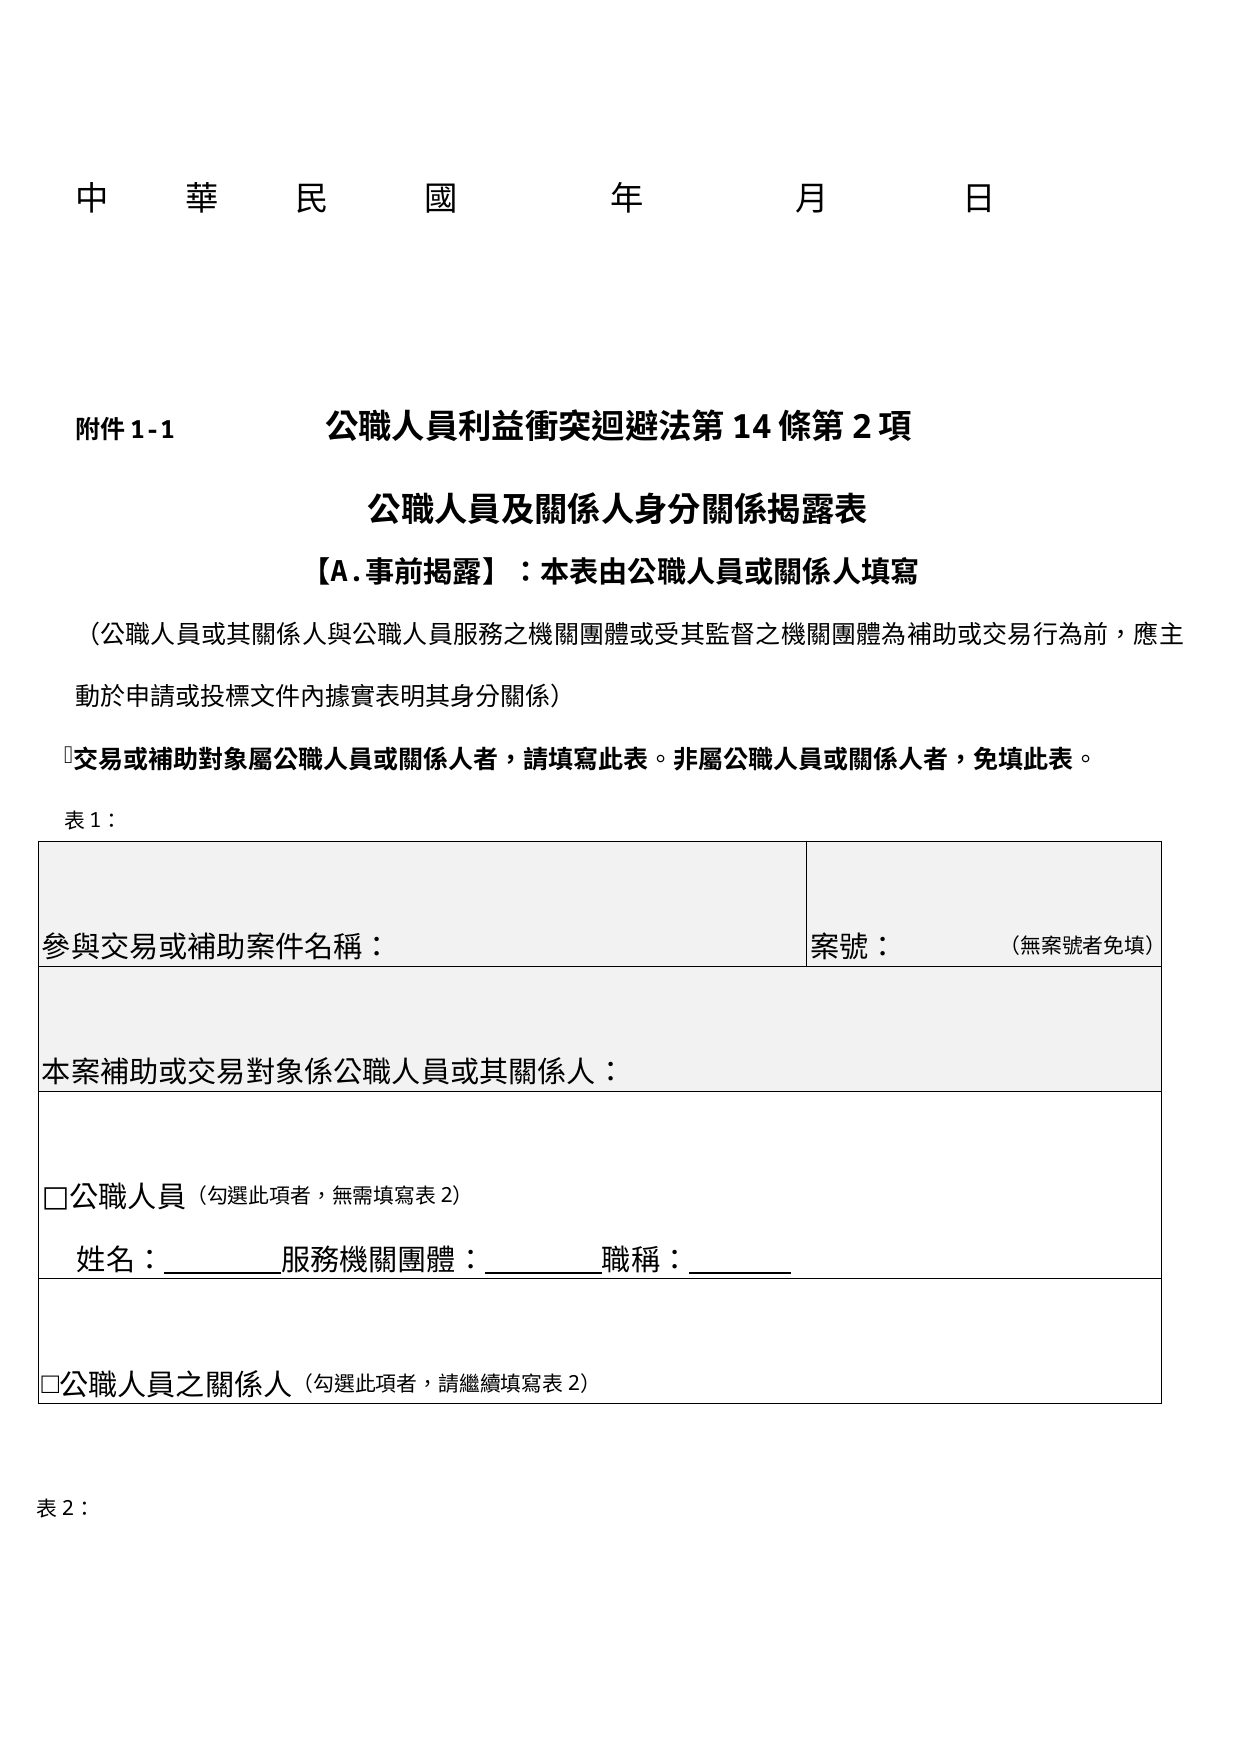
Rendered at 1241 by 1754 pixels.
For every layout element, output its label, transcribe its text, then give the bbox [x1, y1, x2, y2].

text 表1： [16, 778, 1204, 841]
text （公職人員或其關係人與公職人員服務之機關團體或受其監督之機關團體為補助或交易行為前，應主動於申請或投標文件內據實表明其身分關係） [75, 591, 1184, 716]
table_cell □公職人員（勾選此項者，無需填寫表2） 姓名： 服務機關團體： 職稱： [39, 1092, 1161, 1278]
text 公職人員及關係人身分關係揭露表 [0, 466, 1240, 528]
table_header 參與交易或補助案件名稱： [39, 842, 806, 966]
text 【A.事前揭露】：本表由公職人員或關係人填寫 [0, 528, 1240, 591]
table_cell 本案補助或交易對象係公職人員或其關係人： [39, 967, 1161, 1091]
table_header 案號： （無案號者免填） [807, 842, 1161, 966]
table_cell □公職人員之關係人（勾選此項者，請繼續填寫表2） [39, 1279, 1161, 1403]
text 表2： [0, 1466, 1125, 1528]
text 交易或補助對象屬公職人員或關係人者，請填寫此表。非屬公職人員或關係人者，免填此表。 [16, 716, 1184, 778]
text 附件1-1 公職人員利益衝突迴避法第14條第2項 [75, 400, 1125, 449]
text 中 華 民 國 年 月 日 [75, 153, 1125, 220]
